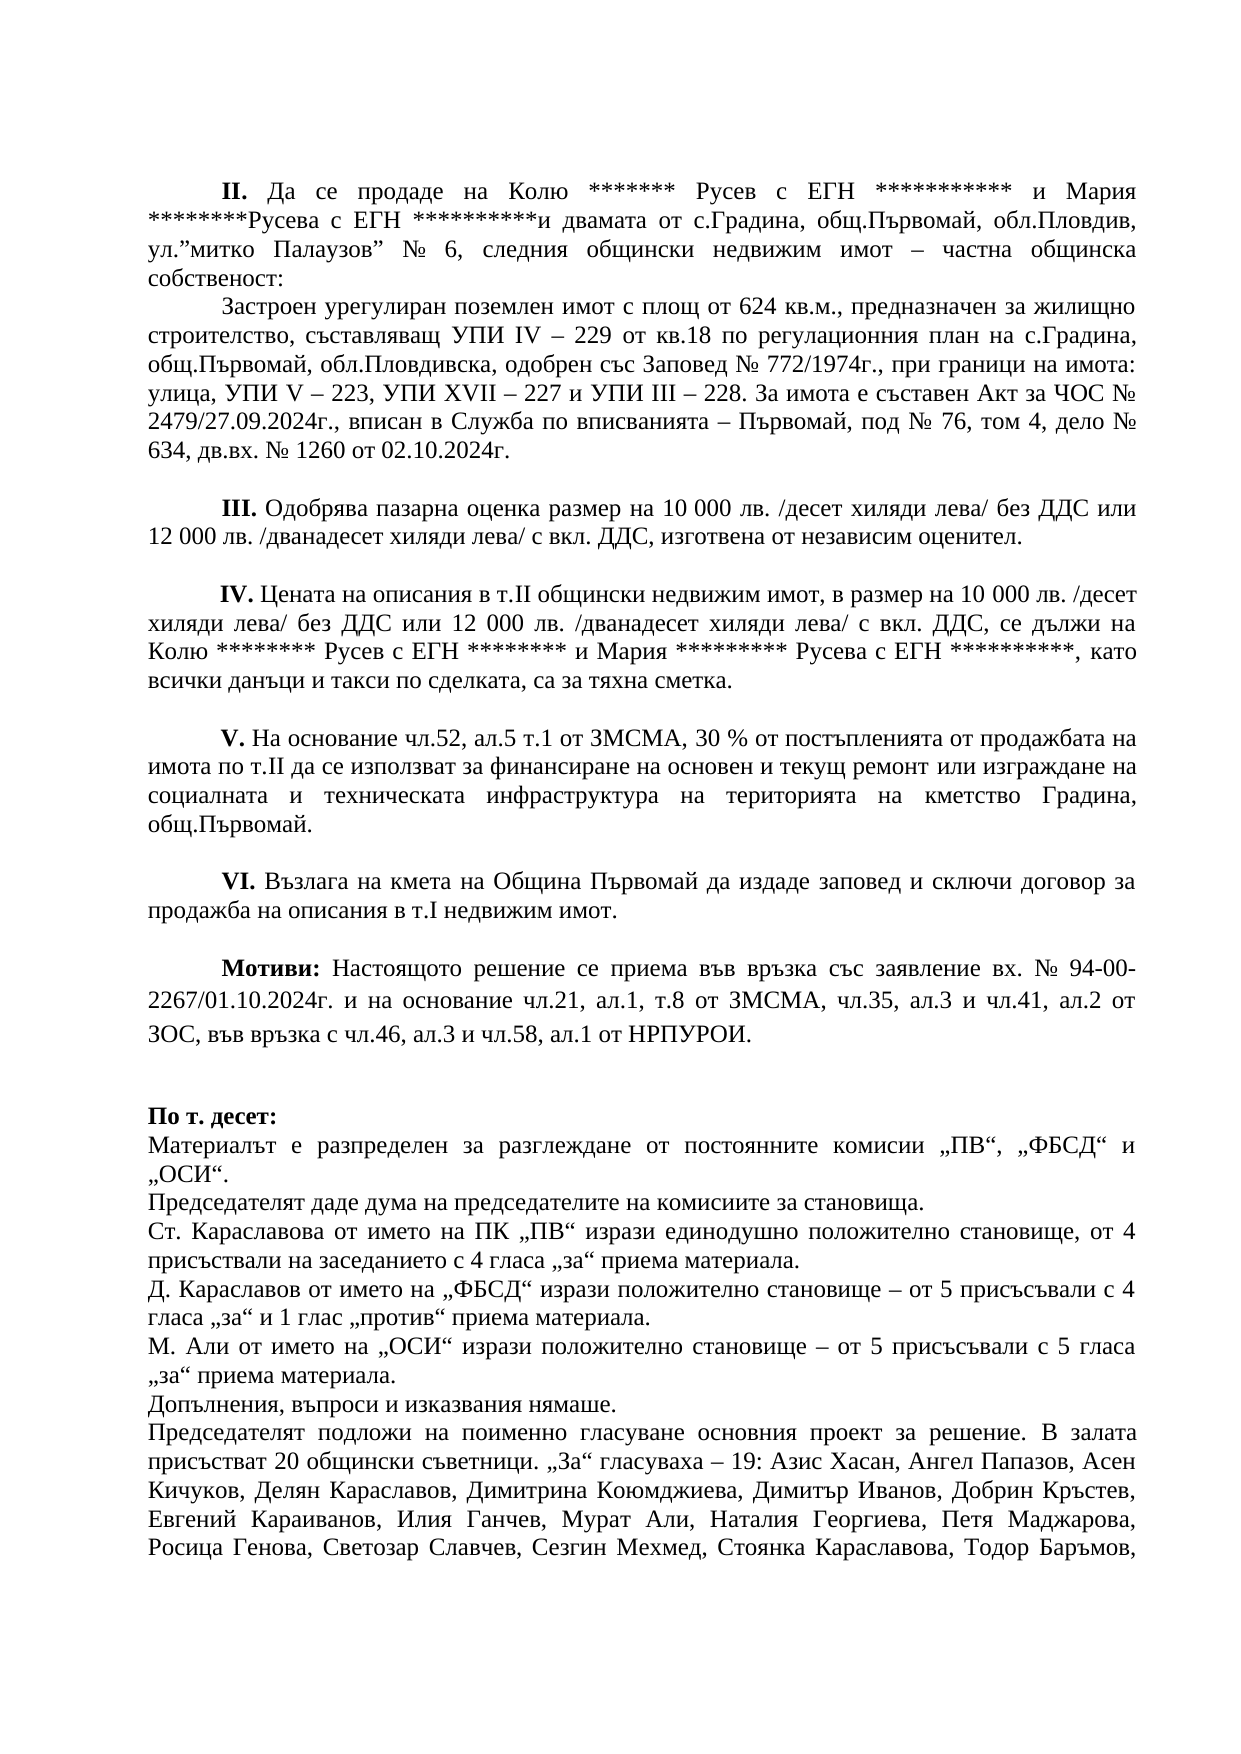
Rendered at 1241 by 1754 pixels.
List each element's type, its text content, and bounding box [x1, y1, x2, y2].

text III. Одобрява пазарна оценка размер на 10 000 лв. /десет хиляди лева/ без ДДС или 12 000 лв. /дванадесет хиляди лева/ с вкл. ДДС, изготвена от независим оценител. [148, 493, 1137, 550]
text II. Да се продаде на Колю ******* Русев с ЕГН *********** и Мария ********Русева с ЕГН **********и двамата от с.Градина, общ.Първомай, обл.Пловдив, ул.”митко Палаузов” № 6, следния общински недвижим имот – частна общинска собственост: [148, 176, 1137, 291]
text Председателят подложи на поименно гласуване основния проект за решение. В залата присъстват 20 общински съветници. „За“ гласуваха – 19: Азис Хасан, Ангел Папазов, Асен Кичуков, Делян Караславов, Димитрина Коюмджиева, Димитър Иванов, Добрин Кръстев, Евгений Караиванов, Илия Ганчев, Мурат Али, Наталия Георгиева, Петя Маджарова, Росица Генова, Светозар Славчев, Сезгин Мехмед, Стоянка Караславова, Тодор Баръмов, [148, 1417, 1137, 1561]
text Допълнения, въпроси и изказвания нямаше. [148, 1389, 1137, 1417]
text Материалът е разпределен за разглеждане от постоянните комисии „ПВ“, „ФБСД“ и „ОСИ“. [148, 1130, 1137, 1187]
text Д. Караславов от името на „ФБСД“ изрази положително становище – от 5 присъсъвали с 4 гласа „за“ и 1 глас „против“ приема материала. [148, 1274, 1137, 1331]
text М. Али от името на „ОСИ“ изрази положително становище – от 5 присъсъвали с 5 гласа „за“ приема материала. [148, 1331, 1137, 1389]
text Мотиви: Настоящото решение се приема във връзка със заявление вх. № 94-00-2267/01.10.2024г. и на основание чл.21, ал.1, т.8 от ЗМСМА, чл.35, ал.3 и чл.41, ал.2 от ЗОС, във връзка с чл.46, ал.3 и чл.58, ал.1 от НРПУРОИ. [148, 953, 1137, 1047]
text V. На основание чл.52, ал.5 т.1 от ЗМСМА, 30 % от постъпленията от продажбата на имота по т.II да се използват за финансиране на основен и текущ ремонт или изграждане на социалната и техническата инфраструктура на територията на кметство Градина, общ.Първомай. [148, 723, 1137, 838]
text VI. Възлага на кмета на Община Първомай да издаде заповед и сключи договор за продажба на описания в т.I недвижим имот. [148, 866, 1137, 924]
text Ст. Караславова от името на ПК „ПВ“ изрази единодушно положително становище, от 4 присъствали на заседанието с 4 гласа „за“ приема материала. [148, 1216, 1137, 1274]
text Председателят даде дума на председателите на комисиите за становища. [148, 1187, 1137, 1216]
text По т. десет: [148, 1101, 1137, 1130]
text IV. Цената на описания в т.II общински недвижим имот, в размер на 10 000 лв. /десет хиляди лева/ без ДДС или 12 000 лв. /дванадесет хиляди лева/ с вкл. ДДС, се дължи на Колю ******** Русев с ЕГН ******** и Мария ********* Русева с ЕГН **********, като всички данъци и такси по сделката, са за тяхна сметка. [148, 579, 1137, 694]
text Застроен урегулиран поземлен имот с площ от 624 кв.м., предназначен за жилищно строителство, съставляващ УПИ IV – 229 от кв.18 по регулационния план на с.Градина, общ.Първомай, обл.Пловдивска, одобрен със Заповед № 772/1974г., при граници на имота: улица, УПИ V – 223, УПИ XVII – 227 и УПИ III – 228. За имота е съставен Акт за ЧОС № 2479/27.09.2024г., вписан в Служба по вписванията – Първомай, под № 76, том 4, дело № 634, дв.вх. № 1260 от 02.10.2024г. [148, 291, 1137, 464]
